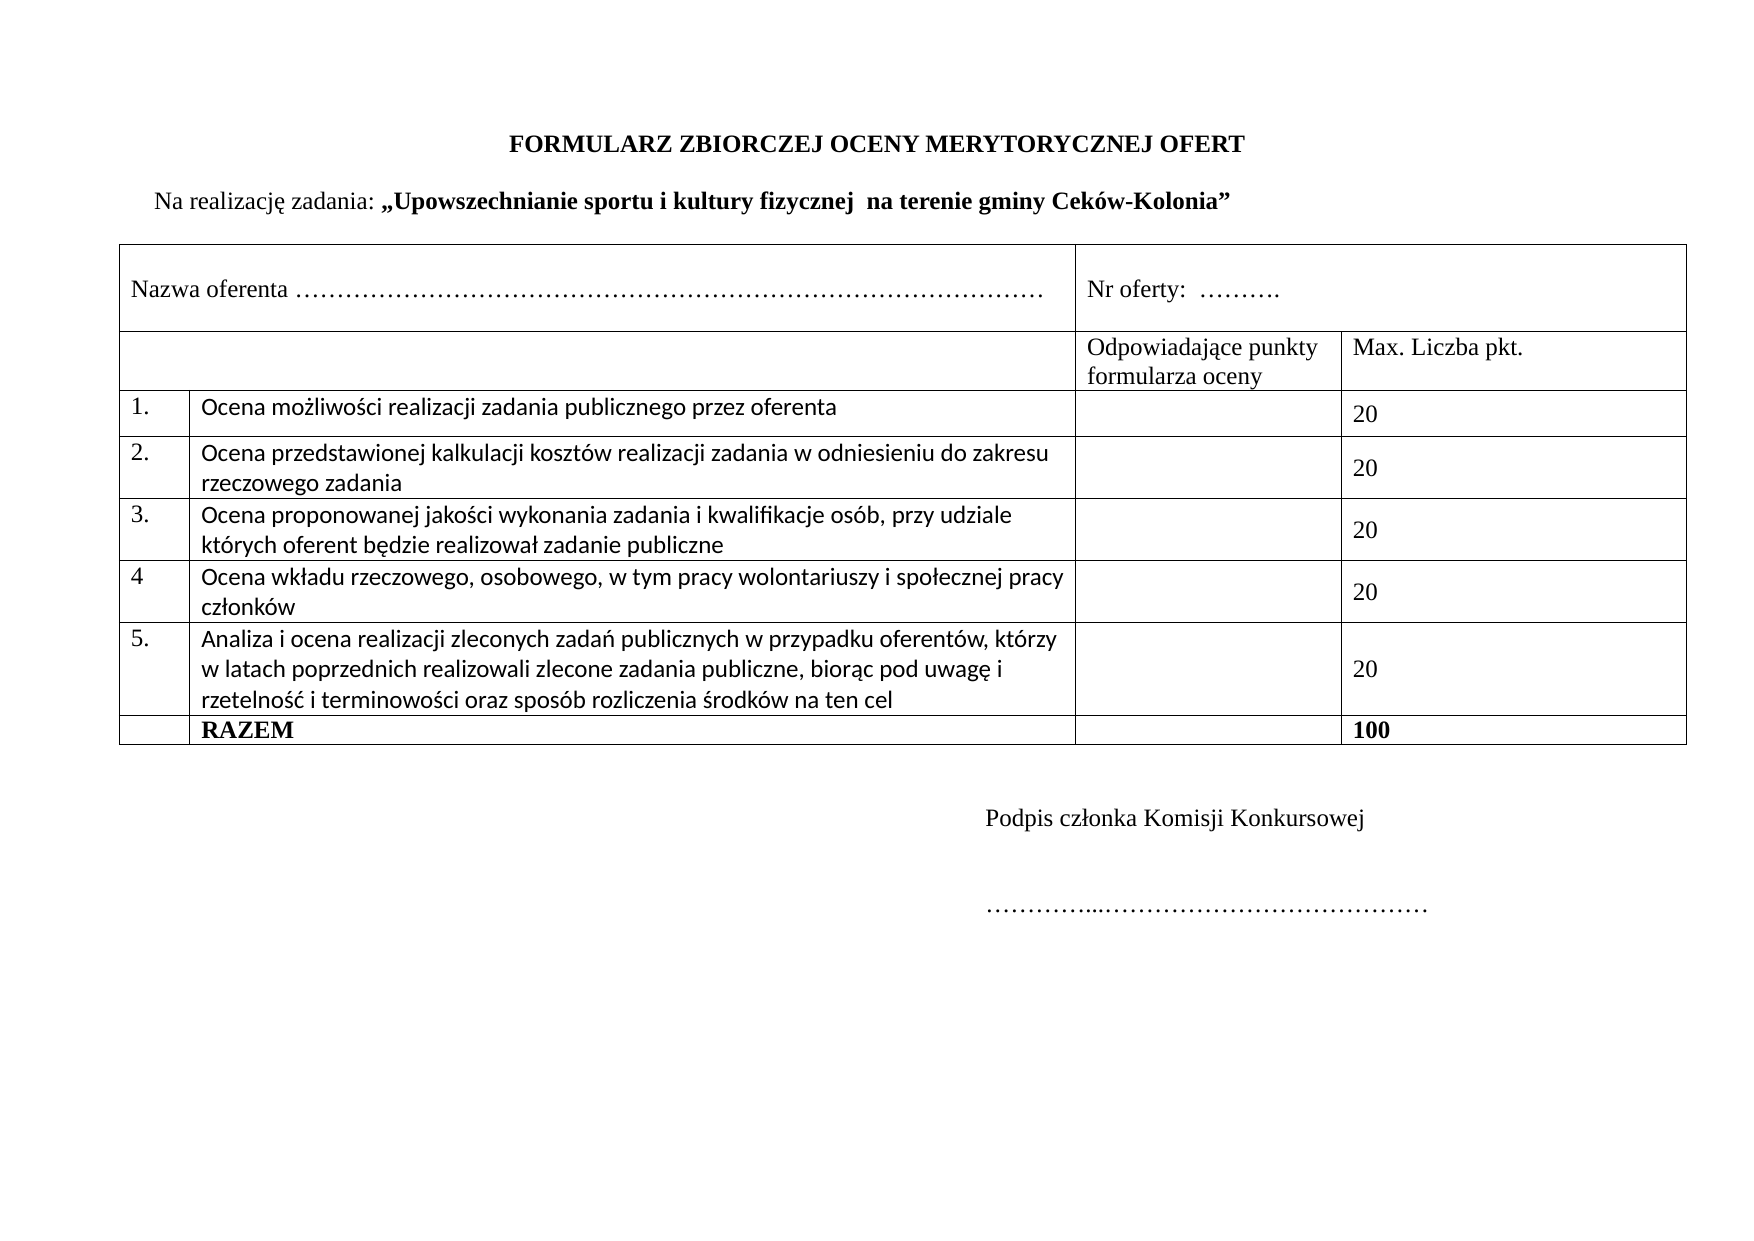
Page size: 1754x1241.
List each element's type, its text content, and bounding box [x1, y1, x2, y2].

table_cell Ocena wkładu rzeczowego, osobowego, w tym pracy wolontariuszy i społecznej pracy członków [190, 561, 1075, 622]
text FORMULARZ ZBIORCZEJ OCENY MERYTORYCZNEJ OFERT [148, 129, 1606, 158]
table_cell [120, 332, 1075, 390]
table_cell [120, 716, 189, 744]
table_cell Analiza i ocena realizacji zleconych zadań publicznych w przypadku oferentów, którzy w latach poprzednich realizowali zlecone zadania publiczne, biorąc pod uwagę i rzetelność i terminowości oraz sposób rozliczenia środków na ten cel [190, 623, 1075, 714]
text Podpis członka Komisji Konkursowej [148, 803, 1606, 832]
table_cell 3. [120, 499, 189, 560]
table_cell 20 [1342, 623, 1686, 714]
table_cell Ocena możliwości realizacji zadania publicznego przez oferenta [190, 391, 1075, 436]
table_cell Ocena proponowanej jakości wykonania zadania i kwalifikacje osób, przy udziale których oferent będzie realizował zadanie publiczne [190, 499, 1075, 560]
table_cell [1076, 716, 1341, 744]
table_cell [1076, 561, 1341, 622]
table_cell [1076, 499, 1341, 560]
table_cell 1. [120, 391, 189, 436]
table_cell Odpowiadające punkty formularza oceny [1076, 332, 1341, 390]
table_cell 20 [1342, 391, 1686, 436]
table_cell 4 [120, 561, 189, 622]
table_header Nr oferty: ………. [1076, 245, 1686, 331]
text Na realizację zadania: „Upowszechnianie sportu i kultury fizycznej na terenie gminy Ceków-Kolonia” [148, 186, 1606, 215]
table_cell RAZEM [190, 716, 1075, 744]
table_cell 20 [1342, 561, 1686, 622]
table_cell [1076, 437, 1341, 498]
table_cell 100 [1342, 716, 1686, 744]
table_cell Max. Liczba pkt. [1342, 332, 1686, 390]
table_cell Ocena przedstawionej kalkulacji kosztów realizacji zadania w odniesieniu do zakresu rzeczowego zadania [190, 437, 1075, 498]
table_cell [1076, 623, 1341, 714]
table_cell 5. [120, 623, 189, 714]
table_cell 20 [1342, 499, 1686, 560]
table_header Nazwa oferenta ……………………………………………………………………………… [120, 245, 1075, 331]
table_cell 2. [120, 437, 189, 498]
table_cell 20 [1342, 437, 1686, 498]
table_cell [1076, 391, 1341, 436]
text …………...………………………………… [148, 889, 1606, 918]
